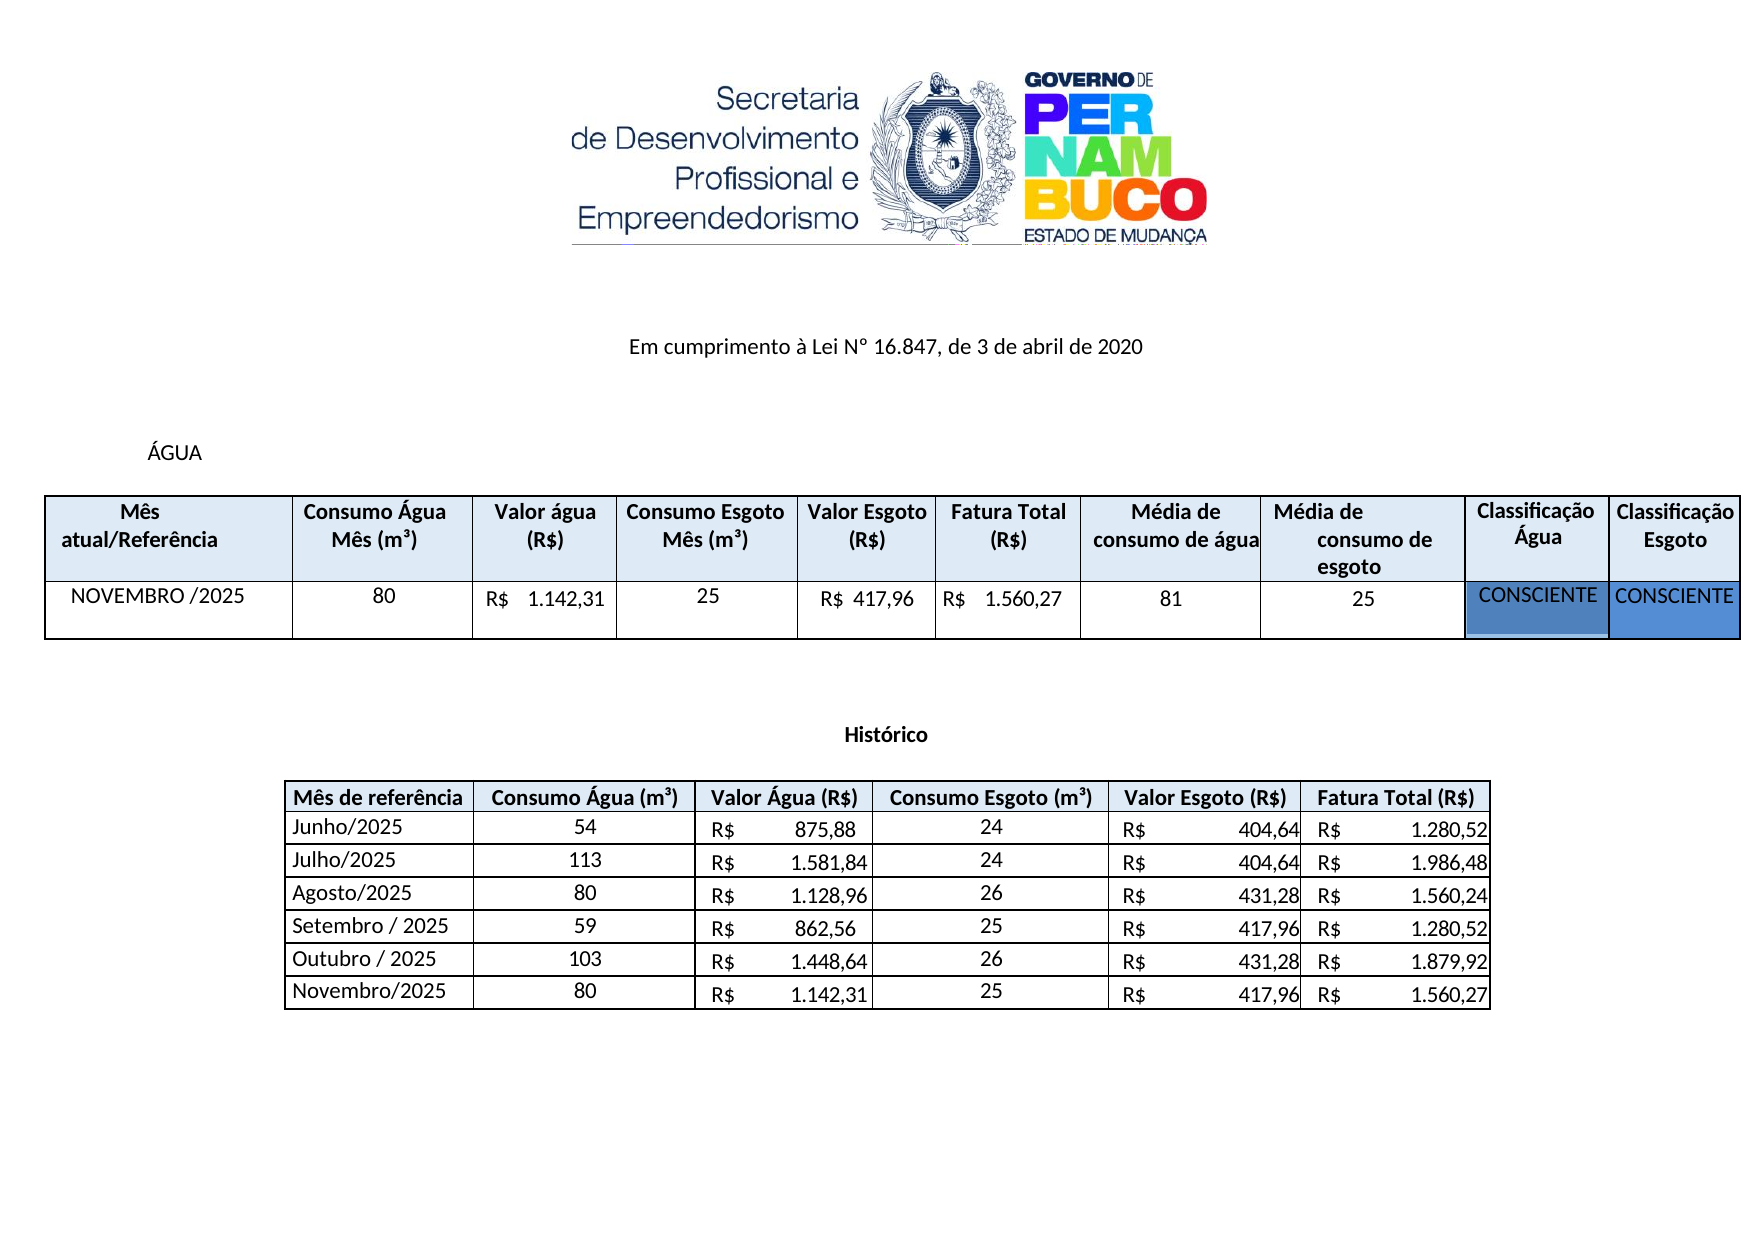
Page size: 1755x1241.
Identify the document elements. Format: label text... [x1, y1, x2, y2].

table_cell Novembro/2025 [286, 977, 473, 1008]
table_header Classificação Água [1466, 497, 1608, 581]
table_header Mês atual/Referência [46, 497, 292, 581]
table_cell R$ 1.280,52 [1301, 911, 1489, 942]
table_cell R$ 1.128,96 [696, 878, 872, 909]
table_header Consumo Esgoto (m³) [873, 782, 1108, 811]
table_cell R$ 862,56 [696, 911, 872, 942]
table_cell 25 [1261, 582, 1464, 638]
table_header Média de consumo de esgoto [1261, 497, 1464, 581]
table_cell 113 [474, 845, 694, 876]
table_cell 25 [873, 977, 1108, 1008]
text ÁGUA [147, 438, 1740, 466]
table_cell R$ 1.560,24 [1301, 878, 1489, 909]
table_cell Agosto/2025 [286, 878, 473, 909]
table_cell R$ 1.142,31 [473, 582, 616, 638]
table_cell Setembro / 2025 [286, 911, 473, 942]
table_header Consumo Esgoto Mês (m³) [617, 497, 797, 581]
table_header Classificação Esgoto [1610, 497, 1739, 581]
table_cell 54 [474, 812, 694, 843]
table_cell R$ 417,96 [798, 582, 935, 638]
table_cell 103 [474, 944, 694, 975]
table_cell R$ 875,88 [696, 812, 872, 843]
text Em cumprimento à Lei Nº 16.847, de 3 de abril de 2020 [32, 332, 1739, 360]
table_cell R$ 431,28 [1109, 944, 1300, 975]
table_header Valor água (R$) [473, 497, 616, 581]
table_cell 25 [617, 582, 797, 638]
table_cell R$ 1.560,27 [936, 582, 1080, 638]
table_cell R$ 1.142,31 [696, 977, 872, 1008]
table_header Valor Esgoto (R$) [1109, 782, 1300, 811]
text Histórico [32, 721, 1740, 748]
table_cell 59 [474, 911, 694, 942]
table_cell 26 [873, 878, 1108, 909]
table_header Valor Esgoto (R$) [798, 497, 935, 581]
table_cell R$ 404,64 [1109, 845, 1300, 876]
table_header Média de consumo de água [1081, 497, 1260, 581]
table_cell Junho/2025 [286, 812, 473, 843]
table_cell R$ 1.581,84 [696, 845, 872, 876]
table_header Consumo Água Mês (m³) [293, 497, 472, 581]
table_cell 26 [873, 944, 1108, 975]
table_cell Outubro / 2025 [286, 944, 473, 975]
table_header Mês de referência [286, 782, 473, 811]
table_cell Julho/2025 [286, 845, 473, 876]
table_cell 25 [873, 911, 1108, 942]
table_header Fatura Total (R$) [1301, 782, 1489, 811]
table_cell NOVEMBRO /2025 [46, 582, 292, 638]
table_cell R$ 417,96 [1109, 977, 1300, 1008]
table_cell R$ 417,96 [1109, 911, 1300, 942]
table_cell 81 [1081, 582, 1260, 638]
table_cell 24 [873, 845, 1108, 876]
table_header Valor Água (R$) [696, 782, 872, 811]
table_cell R$ 1.280,52 [1301, 812, 1489, 843]
table_cell R$ 1.986,48 [1301, 845, 1489, 876]
table_header Consumo Água (m³) [474, 782, 694, 811]
table_cell R$ 1.560,27 [1301, 977, 1489, 1008]
table_cell 80 [293, 582, 472, 638]
table_cell R$ 431,28 [1109, 878, 1300, 909]
table_cell R$ 404,64 [1109, 812, 1300, 843]
table_header Fatura Total (R$) [936, 497, 1080, 581]
table_cell CONSCIENTE [1466, 582, 1608, 638]
picture [571, 72, 1207, 245]
table_cell 24 [873, 812, 1108, 843]
table_cell R$ 1.879,92 [1301, 944, 1489, 975]
table_cell 80 [474, 977, 694, 1008]
table_cell R$ 1.448,64 [696, 944, 872, 975]
table_cell 80 [474, 878, 694, 909]
